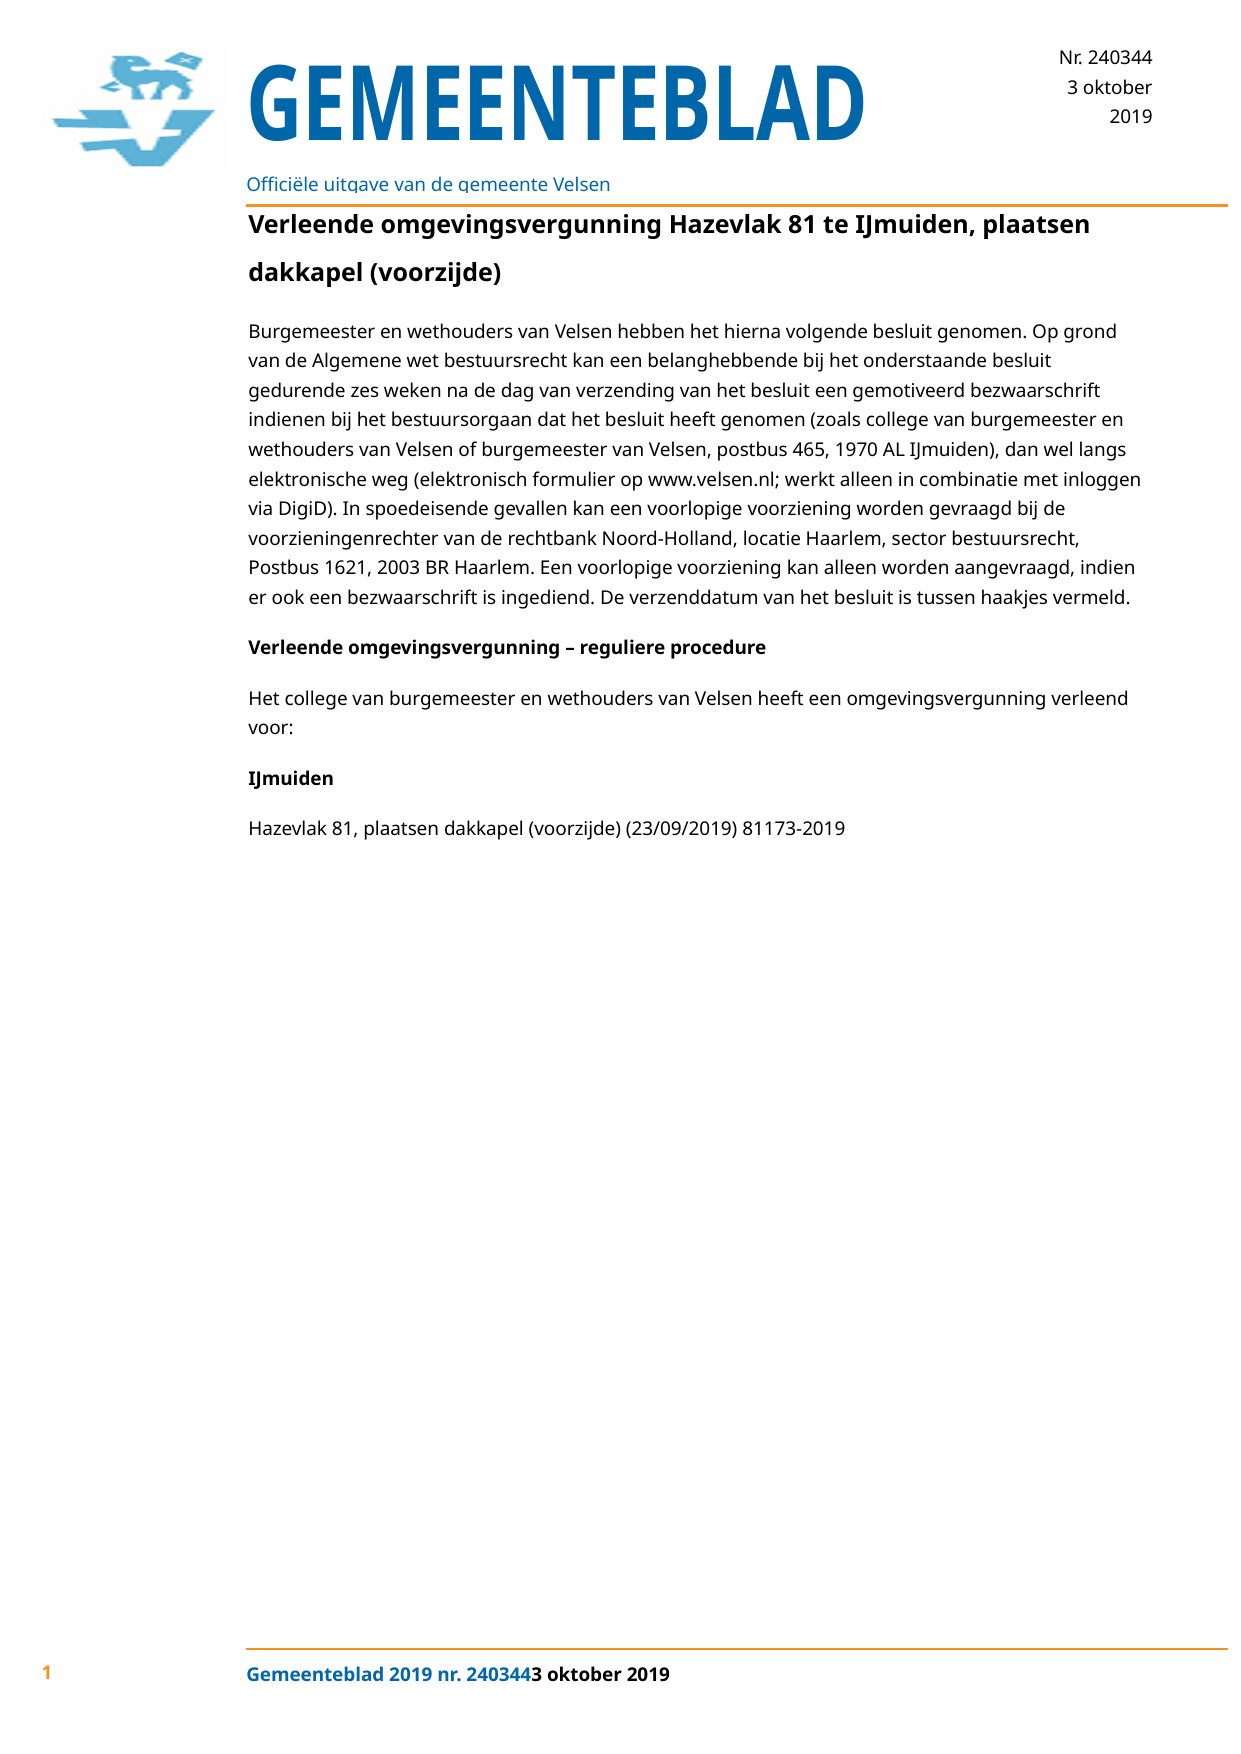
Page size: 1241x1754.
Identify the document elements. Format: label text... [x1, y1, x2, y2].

picture [41, 47, 231, 172]
text IJmuiden [248, 765, 1152, 791]
text Verleende omgevingsvergunning Hazevlak 81 te IJmuiden, plaatsen dakkapel (voorzijde) [248, 207, 1152, 288]
text Verleende omgevingsvergunning – reguliere procedure [248, 634, 1152, 660]
text Burgemeester en wethouders van Velsen hebben het hierna volgende besluit genomen. Op grond van de Algemene wet bestuursrecht kan een belanghebbende bij het onderstaande besluit gedurende zes weken na de dag van verzending van het besluit een gemotiveerd bezwaarschrift indienen bij het bestuursorgaan dat het besluit heeft genomen (zoals college van burgemeester en wethouders van Velsen of burgemeester van Velsen, postbus 465, 1970 AL IJmuiden), dan wel langs elektronische weg (elektronisch formulier op www.velsen.nl; werkt alleen in combinatie met inloggen via DigiD). In spoedeisende gevallen kan een voorlopige voorziening worden gevraagd bij de voorzieningenrechter van de rechtbank Noord-Holland, locatie Haarlem, sector bestuursrecht, Postbus 1621, 2003 BR Haarlem. Een voorlopige voorziening kan alleen worden aangevraagd, indien er ook een bezwaarschrift is ingediend. De verzenddatum van het besluit is tussen haakjes vermeld. [248, 318, 1152, 610]
text Het college van burgemeester en wethouders van Velsen heeft een omgevingsvergunning verleend voor: [248, 685, 1152, 740]
text Hazevlak 81, plaatsen dakkapel (voorzijde) (23/09/2019) 81173-2019 [248, 815, 1152, 841]
